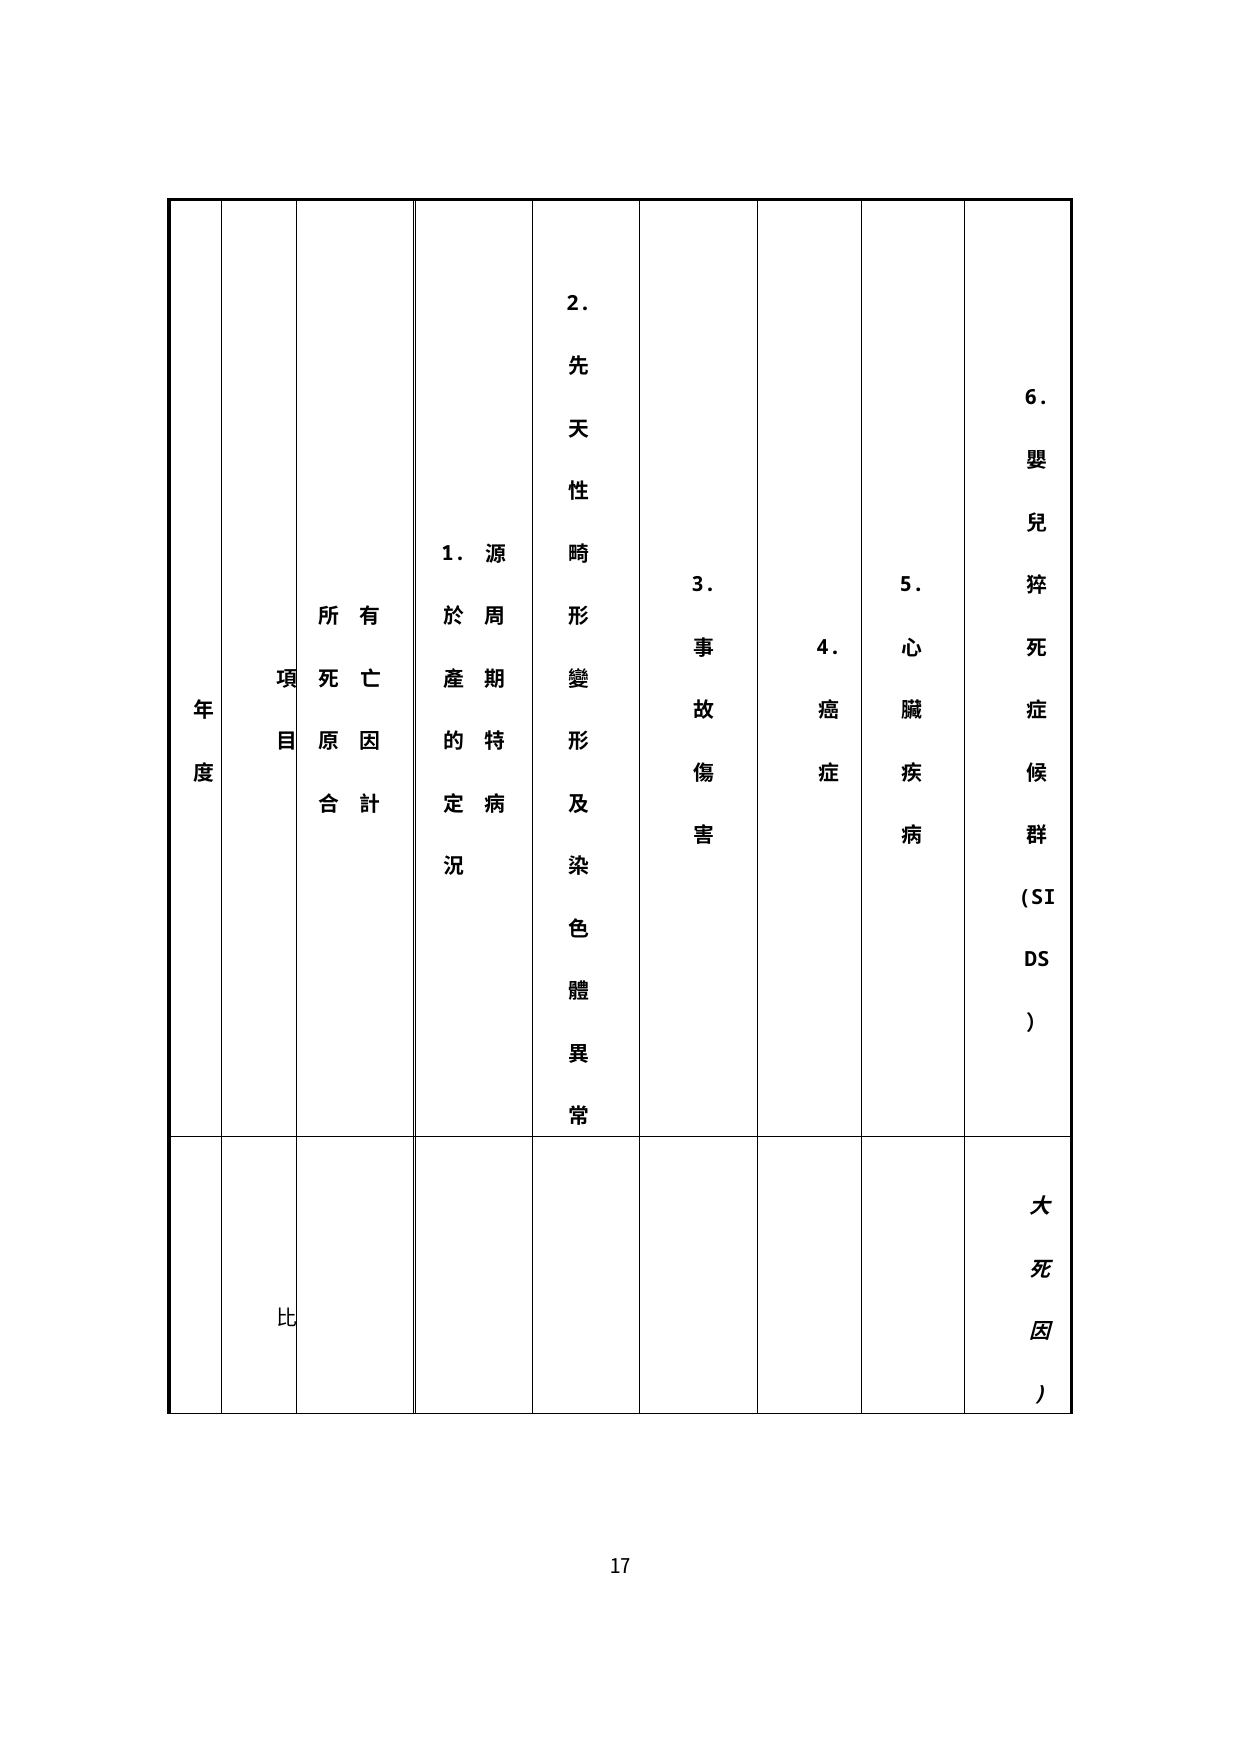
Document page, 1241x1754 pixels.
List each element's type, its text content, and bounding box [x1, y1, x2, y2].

table_header 3.事故傷害 [640, 201, 757, 1136]
table_header 項目 [222, 201, 296, 1136]
table_cell [171, 1137, 221, 1413]
table_header 1.源於周產期的特定病況 [416, 201, 532, 1136]
table_header 6.嬰兒猝死症候群(SIDS） [965, 201, 1070, 1136]
table_header 4.癌症 [758, 201, 861, 1136]
table_cell [297, 1137, 413, 1413]
table_cell [640, 1137, 757, 1413]
table_header 5.心臟疾病 [862, 201, 964, 1136]
table_cell [758, 1137, 861, 1413]
table_header 所有死亡原因合計 [297, 201, 413, 1136]
table_cell 大死因) [965, 1137, 1070, 1413]
table_cell 比 [222, 1137, 296, 1413]
table_cell [416, 1137, 532, 1413]
table_cell [862, 1137, 964, 1413]
table_header 2.先天性畸形變形及染色體異常 [533, 201, 639, 1136]
table_cell [533, 1137, 639, 1413]
table_header 年度 [171, 201, 221, 1136]
